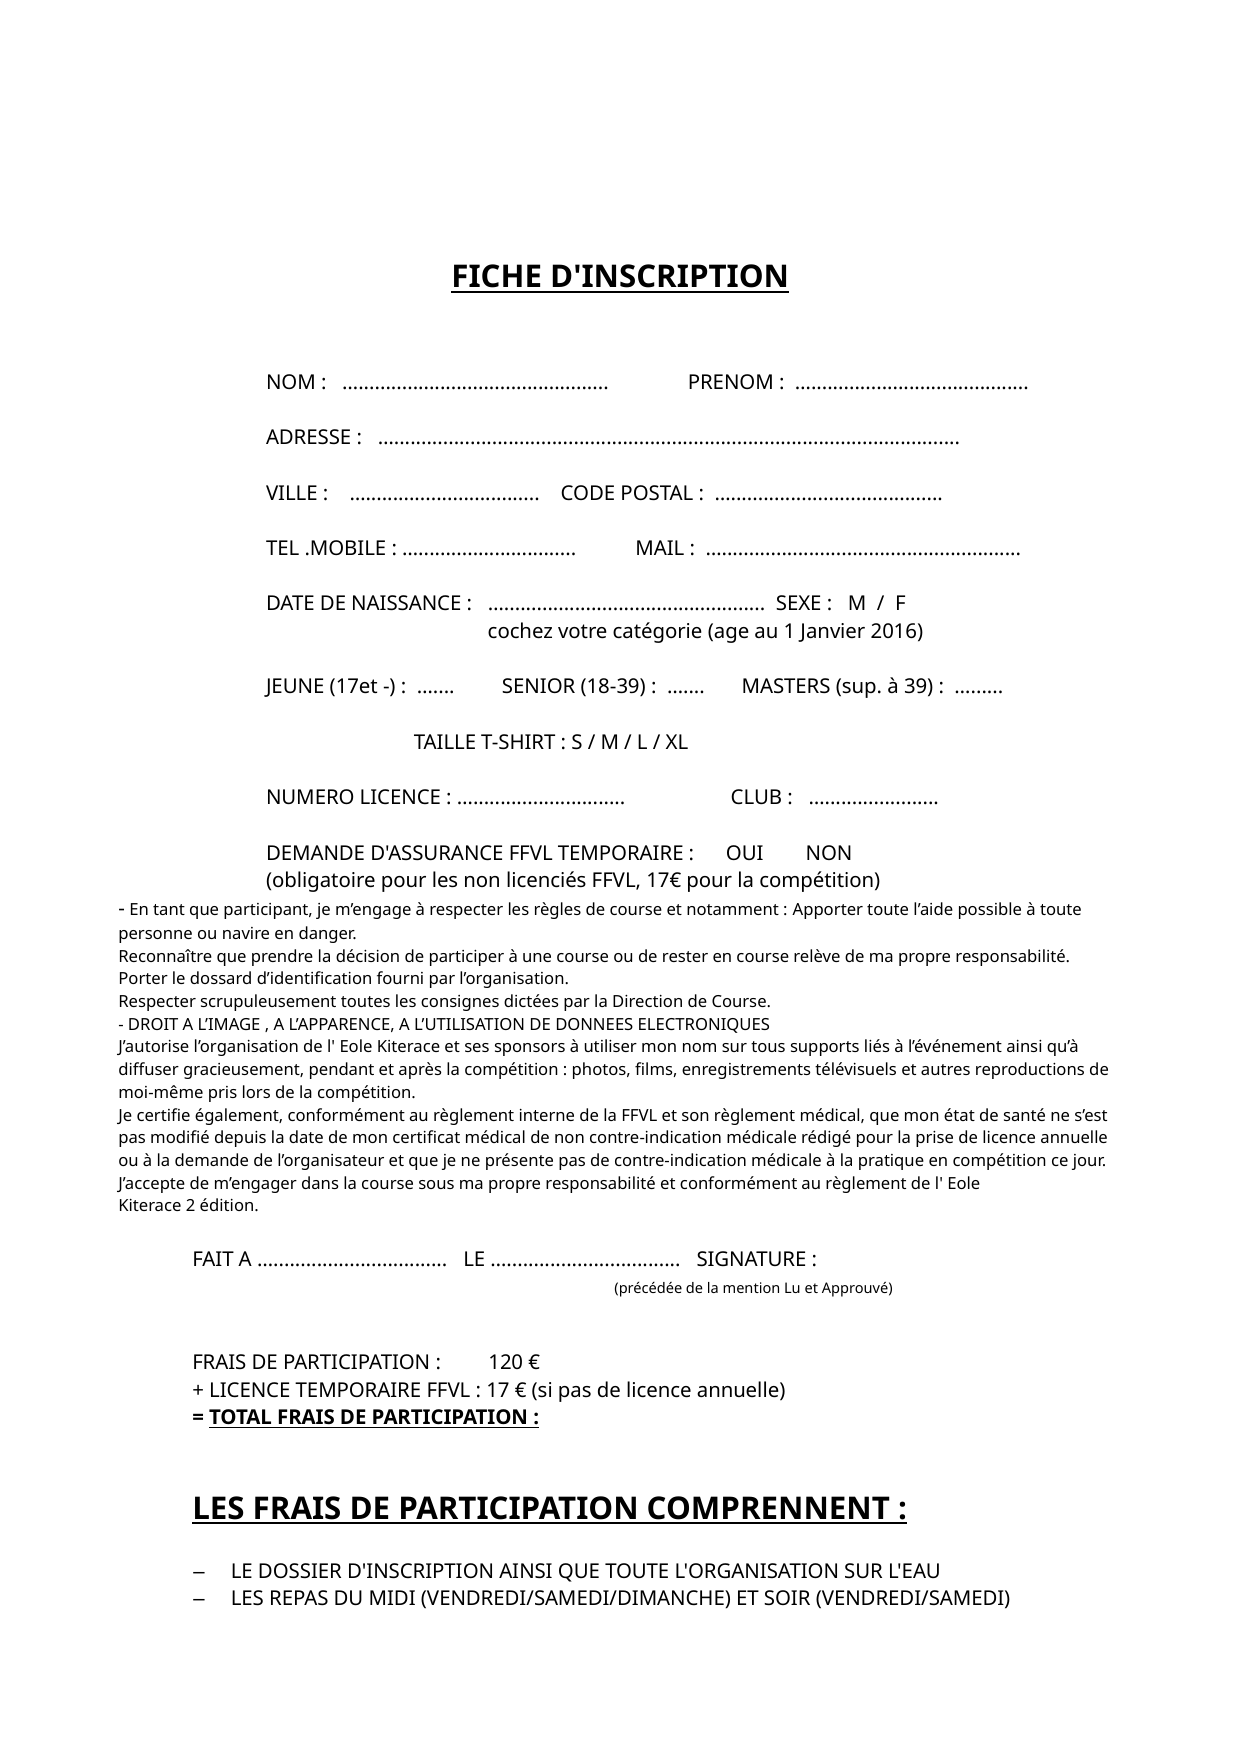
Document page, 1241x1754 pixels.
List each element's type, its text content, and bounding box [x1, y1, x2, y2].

text J’accepte de m’engager dans la course sous ma propre responsabilité et conformément au règlement de l' Eole [118, 1171, 1122, 1194]
text NOM : ….............................................. PRENOM : …........................................ [118, 367, 1122, 395]
text (précédée de la mention Lu et Approuvé) [118, 1272, 1122, 1300]
text JEUNE (17et -) : ….... SENIOR (18-39) : ….... MASTERS (sup. à 39) : …...... [118, 672, 1122, 700]
text J’autorise l’organisation de l' Eole Kiterace et ses sponsors à utiliser mon nom sur tous supports liés à l’événement ainsi qu’à diffuser gracieusement, pendant et après la compétition : photos, films, enregistrements télévisuels et autres reproductions de moi-même pris lors de la compétition. [118, 1035, 1122, 1103]
text ADRESSE : …........................................................................................................ [118, 423, 1122, 451]
text Reconnaître que prendre la décision de participer à une course ou de rester en course relève de ma propre responsabilité. [118, 944, 1122, 967]
text Respecter scrupuleusement toutes les consignes dictées par la Direction de Course. [118, 990, 1122, 1012]
text (obligatoire pour les non licenciés FFVL, 17€ pour la compétition) [118, 866, 1122, 894]
text FICHE D'INSCRIPTION [118, 254, 1122, 297]
list LES REPAS DU MIDI (VENDREDI/SAMEDI/DIMANCHE) ET SOIR (VENDREDI/SAMEDI) [193, 1584, 1122, 1612]
text Je certifie également, conformément au règlement interne de la FFVL et son règlement médical, que mon état de santé ne s’est pas modifié depuis la date de mon certificat médical de non contre-indication médicale rédigé pour la prise de licence annuelle ou à la demande de l’organisateur et que je ne présente pas de contre-indication médicale à la pratique en compétition ce jour. [118, 1103, 1122, 1171]
text - En tant que participant, je m’engage à respecter les règles de course et notamment : Apporter toute l’aide possible à toute personne ou navire en danger. [118, 894, 1122, 944]
text VILLE : …................................ CODE POSTAL : …....................................... [118, 478, 1122, 506]
text Porter le dossard d’identification fourni par l’organisation. [118, 967, 1122, 990]
text DATE DE NAISSANCE : …................................................ SEXE : M / F [118, 589, 1122, 617]
text NUMERO LICENCE : …............................ CLUB : …..................... [118, 783, 1122, 811]
text LES FRAIS DE PARTICIPATION COMPRENNENT : [118, 1486, 1122, 1529]
text + LICENCE TEMPORAIRE FFVL : 17 € (si pas de licence annuelle) [118, 1375, 1122, 1403]
text TEL .MOBILE : …............................. MAIL : …....................................................... [118, 534, 1122, 561]
list LE DOSSIER D'INSCRIPTION AINSI QUE TOUTE L'ORGANISATION SUR L'EAU [193, 1556, 1122, 1584]
text cochez votre catégorie (age au 1 Janvier 2016) [118, 617, 1122, 644]
text - DROIT A L’IMAGE , A L’APPARENCE, A L’UTILISATION DE DONNEES ELECTRONIQUES [118, 1012, 1122, 1035]
text = TOTAL FRAIS DE PARTICIPATION : [118, 1403, 1122, 1431]
text DEMANDE D'ASSURANCE FFVL TEMPORAIRE : OUI NON [118, 838, 1122, 866]
text TAILLE T-SHIRT : S / M / L / XL [118, 728, 1122, 755]
text FAIT A …................................ LE …................................ SIGNATURE : [118, 1244, 1122, 1272]
text FRAIS DE PARTICIPATION : 120 € [118, 1347, 1122, 1375]
text Kiterace 2 édition. [118, 1194, 1122, 1217]
